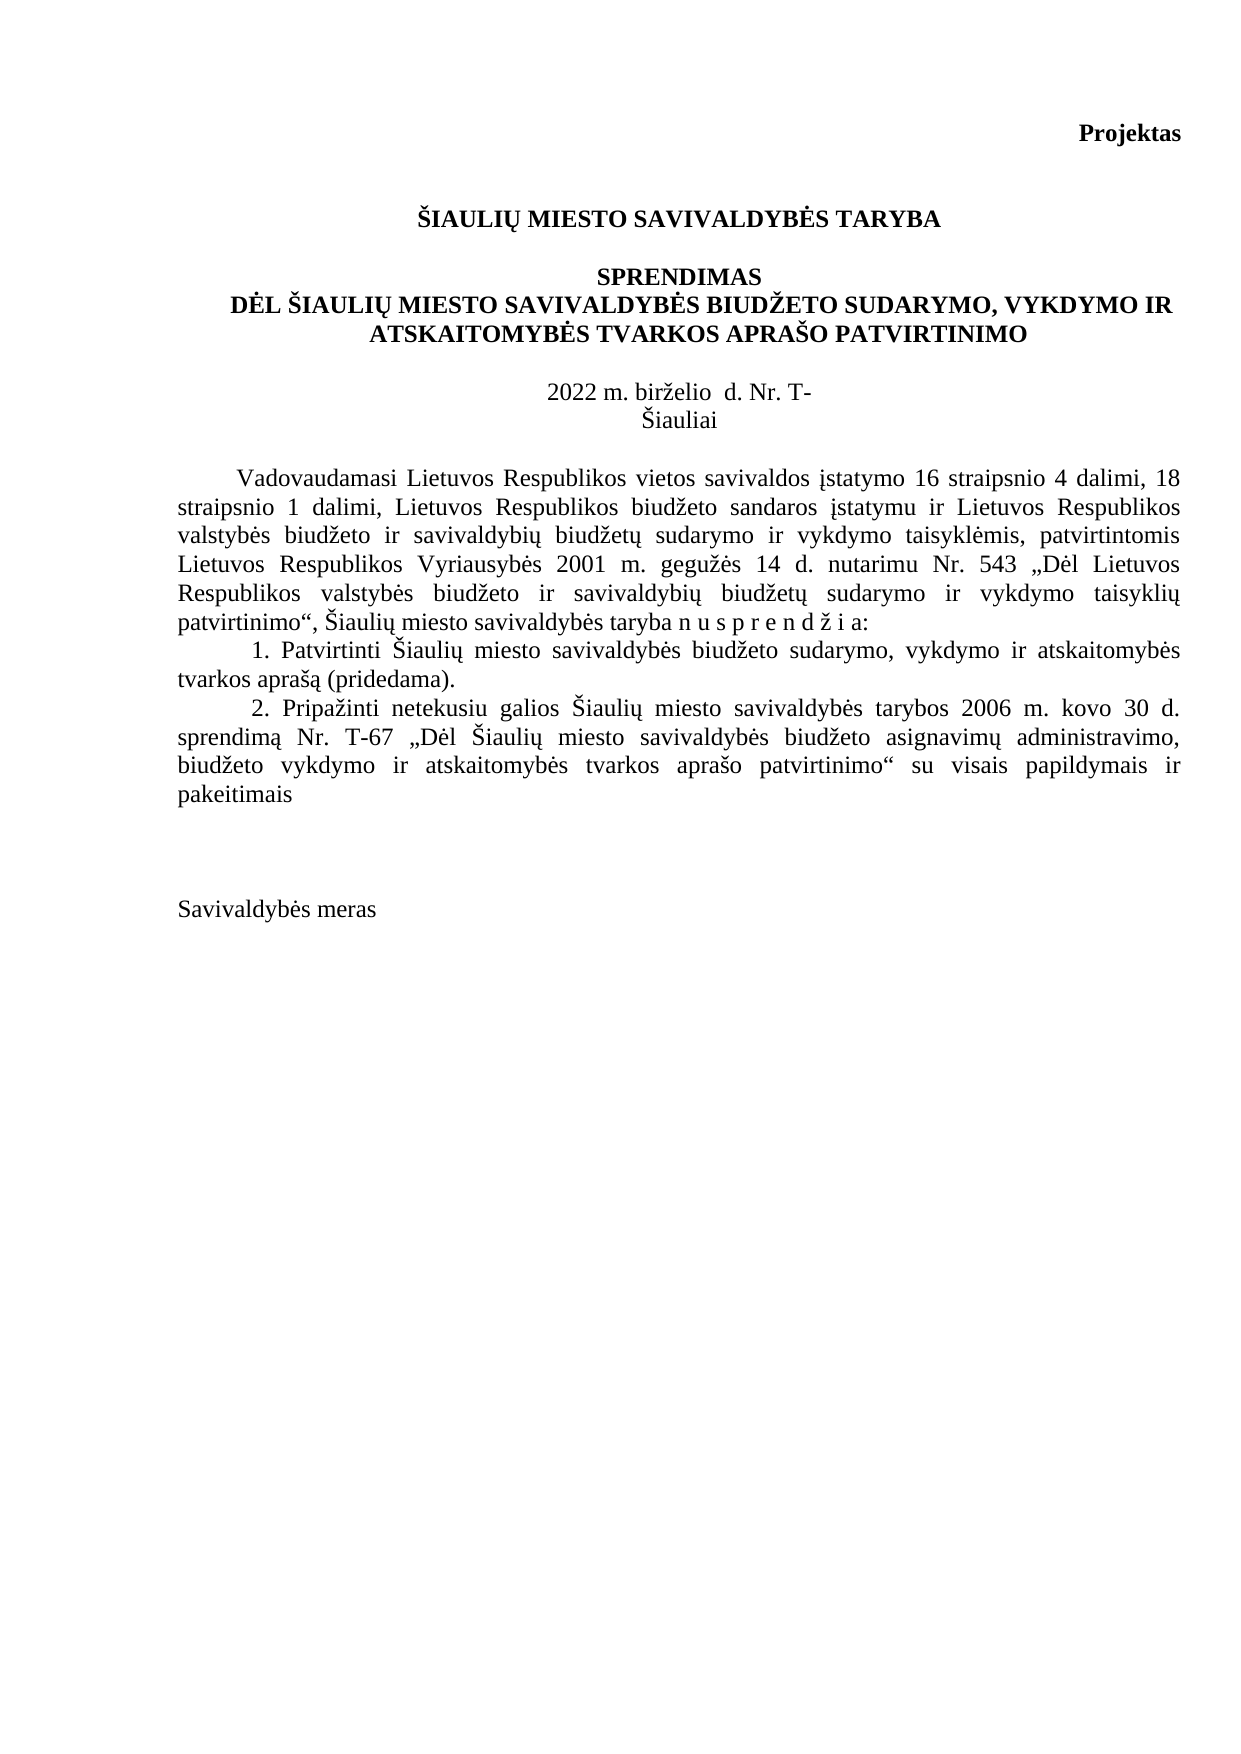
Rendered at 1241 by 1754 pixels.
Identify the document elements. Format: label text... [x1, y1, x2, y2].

text Šiauliai [177, 406, 1181, 434]
text 2. Pripažinti netekusiu galios Šiaulių miesto savivaldybės tarybos 2006 m. kovo 30 d. sprendimą Nr. T-67 „Dėl Šiaulių miesto savivaldybės biudžeto asignavimų administravimo, biudžeto vykdymo ir atskaitomybės tvarkos aprašo patvirtinimo“ su visais papildymais ir pakeitimais [177, 693, 1181, 808]
text Vadovaudamasi Lietuvos Respublikos vietos savivaldos įstatymo 16 straipsnio 4 dalimi, 18 straipsnio 1 dalimi, Lietuvos Respublikos biudžeto sandaros įstatymu ir Lietuvos Respublikos valstybės biudžeto ir savivaldybių biudžetų sudarymo ir vykdymo taisyklėmis, patvirtintomis Lietuvos Respublikos Vyriausybės 2001 m. gegužės 14 d. nutarimu Nr. 543 „Dėl Lietuvos Respublikos valstybės biudžeto ir savivaldybių biudžetų sudarymo ir vykdymo taisyklių patvirtinimo“, Šiaulių miesto savivaldybės taryba n u s p r e n d ž i a: [177, 463, 1181, 636]
text 2022 m. birželio d. Nr. T- [177, 377, 1181, 406]
text SPRENDIMAS [177, 262, 1181, 291]
text 1. Patvirtinti Šiaulių miesto savivaldybės biudžeto sudarymo, vykdymo ir atskaitomybės tvarkos aprašą (pridedama). [177, 636, 1181, 693]
text DĖL ŠIAULIŲ MIESTO SAVIVALDYBĖS BIUDŽETO SUDARYMO, VYKDYMO IR ATSKAITOMYBĖS TVARKOS APRAŠO PATVIRTINIMO [222, 291, 1181, 348]
text Savivaldybės meras [177, 894, 1181, 923]
text Projektas [177, 118, 1181, 147]
text ŠIAULIŲ MIESTO SAVIVALDYBĖS TARYBA [177, 204, 1181, 233]
